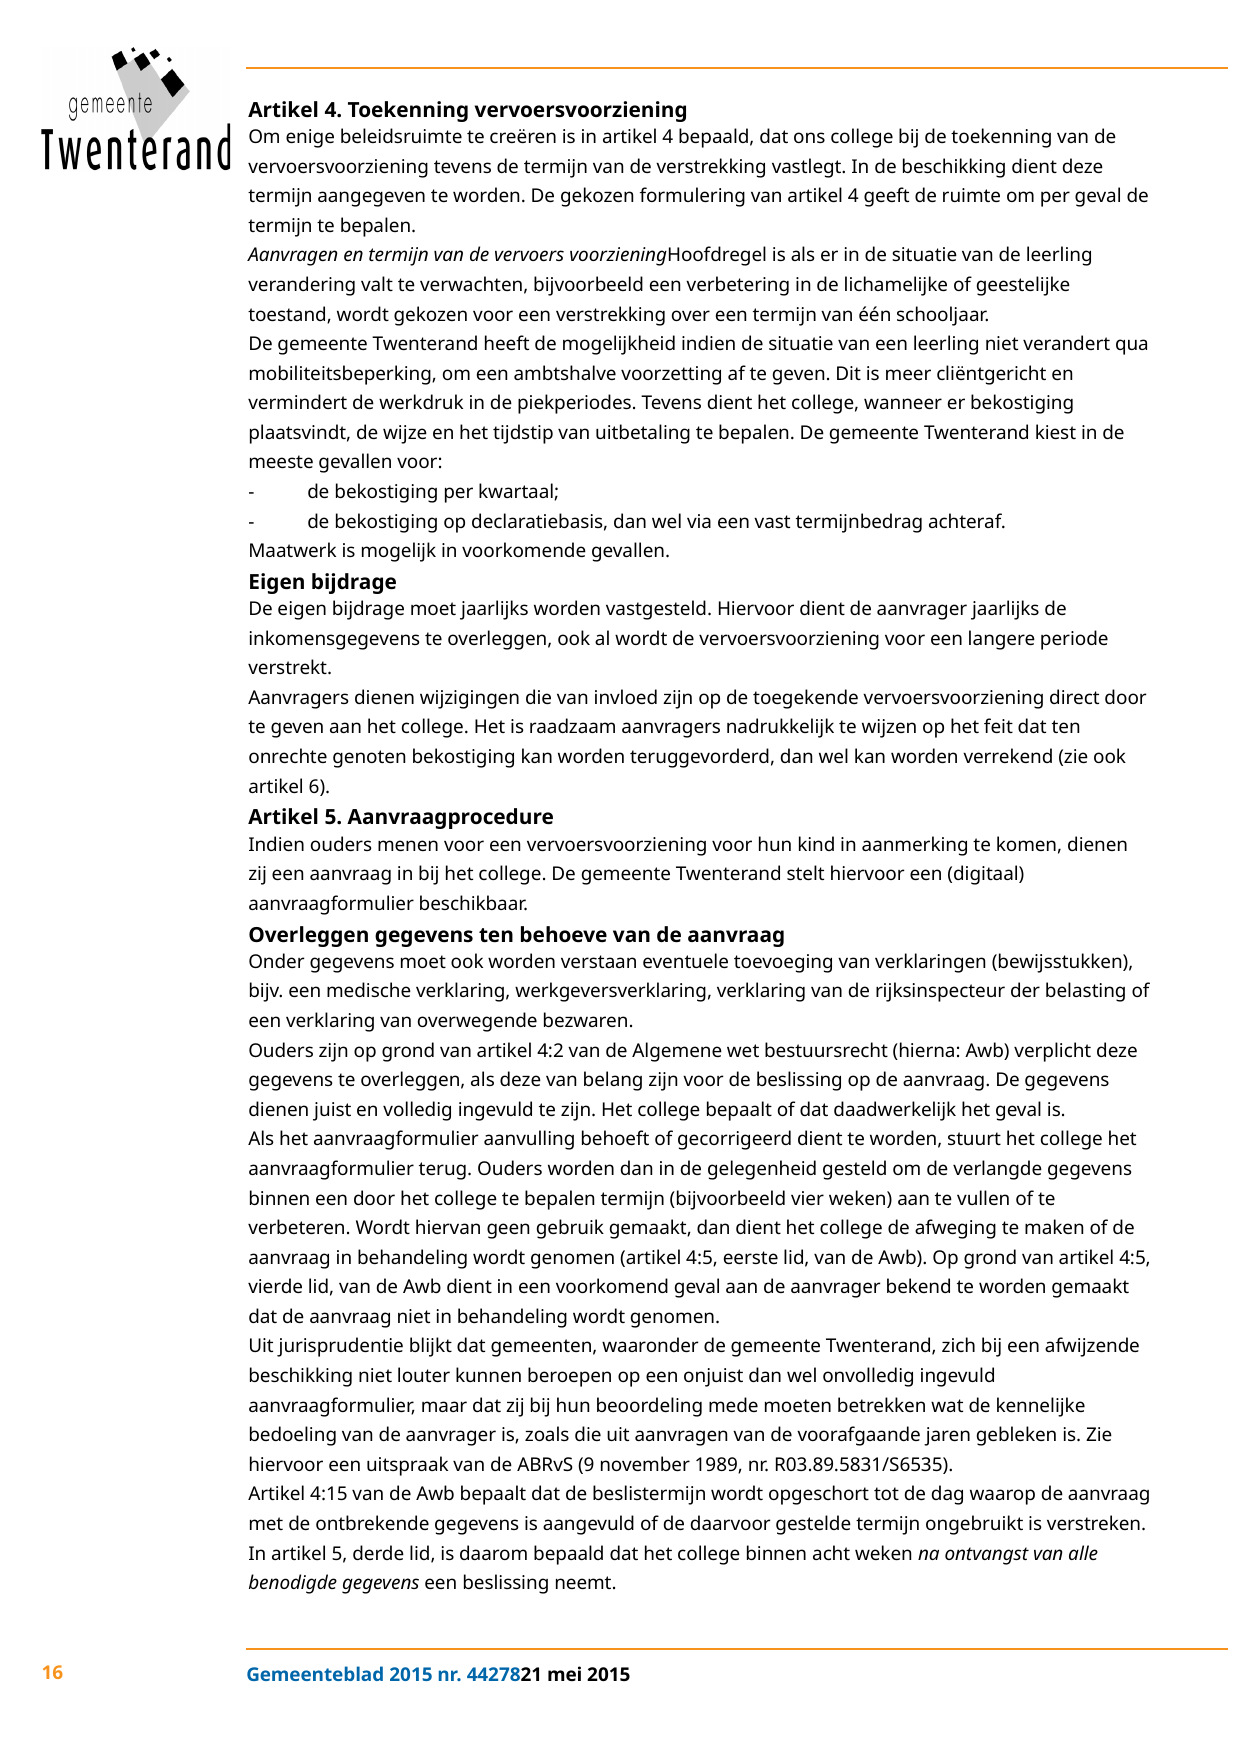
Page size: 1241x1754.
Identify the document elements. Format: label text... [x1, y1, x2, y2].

text Overleggen gegevens ten behoeve van de aanvraag [248, 920, 1152, 948]
text Om enige beleidsruimte te creëren is in artikel 4 bepaald, dat ons college bij de toekenning van de vervoersvoorziening tevens de termijn van de verstrekking vastlegt. In de beschikking dient deze termijn aangegeven te worden. De gekozen formulering van artikel 4 geeft de ruimte om per geval de termijn te bepalen. [248, 123, 1152, 238]
text Artikel 4. Toekenning vervoersvoorziening [248, 95, 1152, 123]
text Aanvragen en termijn van de vervoers voorzieningHoofdregel is als er in de situatie van de leerling verandering valt te verwachten, bijvoorbeeld een verbetering in de lichamelijke of geestelijke toestand, wordt gekozen voor een verstrekking over een termijn van één schooljaar. [248, 242, 1152, 326]
text Ouders zijn op grond van artikel 4:2 van de Algemene wet bestuursrecht (hierna: Awb) verplicht deze gegevens te overleggen, als deze van belang zijn voor de beslissing op de aanvraag. De gegevens dienen juist en volledig ingevuld te zijn. Het college bepaalt of dat daadwerkelijk het geval is. [248, 1037, 1152, 1122]
text Indien ouders menen voor een vervoersvoorziening voor hun kind in aanmerking te komen, dienen zij een aanvraag in bij het college. De gemeente Twenterand stelt hiervoor een (digitaal) aanvraagformulier beschikbaar. [248, 831, 1152, 916]
text De eigen bijdrage moet jaarlijks worden vastgesteld. Hiervoor dient de aanvrager jaarlijks de inkomensgegevens te overleggen, ook al wordt de vervoersvoorziening voor een langere periode verstrekt. [248, 595, 1152, 680]
picture [41, 47, 231, 172]
list de bekostiging op declaratiebasis, dan wel via een vast termijnbedrag achteraf. [248, 508, 1152, 533]
text Artikel 5. Aanvraagprocedure [248, 802, 1152, 831]
text Maatwerk is mogelijk in voorkomende gevallen. [248, 537, 1152, 563]
text Onder gegevens moet ook worden verstaan eventuele toevoeging van verklaringen (bewijsstukken), bijv. een medische verklaring, werkgeversverklaring, verklaring van de rijksinspecteur der belasting of een verklaring van overwegende bezwaren. [248, 948, 1152, 1033]
text Als het aanvraagformulier aanvulling behoeft of gecorrigeerd dient te worden, stuurt het college het aanvraagformulier terug. Ouders worden dan in de gelegenheid gesteld om de verlangde gegevens binnen een door het college te bepalen termijn (bijvoorbeeld vier weken) aan te vullen of te verbeteren. Wordt hiervan geen gebruik gemaakt, dan dient het college de afweging te maken of de aanvraag in behandeling wordt genomen (artikel 4:5, eerste lid, van de Awb). Op grond van artikel 4:5, vierde lid, van de Awb dient in een voorkomend geval aan de aanvrager bekend te worden gemaakt dat de aanvraag niet in behandeling wordt genomen. [248, 1126, 1152, 1329]
text Uit jurisprudentie blijkt dat gemeenten, waaronder de gemeente Twenterand, zich bij een afwijzende beschikking niet louter kunnen beroepen op een onjuist dan wel onvolledig ingevuld aanvraagformulier, maar dat zij bij hun beoordeling mede moeten betrekken wat de kennelijke bedoeling van de aanvrager is, zoals die uit aanvragen van de voorafgaande jaren gebleken is. Zie hiervoor een uitspraak van de ABRvS (9 november 1989, nr. R03.89.5831/S6535). [248, 1333, 1152, 1477]
list de bekostiging per kwartaal; [248, 478, 1152, 504]
text Eigen bijdrage [248, 567, 1152, 595]
text Aanvragers dienen wijzigingen die van invloed zijn op de toegekende vervoersvoorziening direct door te geven aan het college. Het is raadzaam aanvragers nadrukkelijk te wijzen op het feit dat ten onrechte genoten bekostiging kan worden teruggevorderd, dan wel kan worden verrekend (zie ook artikel 6). [248, 684, 1152, 799]
text Artikel 4:15 van de Awb bepaalt dat de beslistermijn wordt opgeschort tot de dag waarop de aanvraag met de ontbrekende gegevens is aangevuld of de daarvoor gestelde termijn ongebruikt is verstreken. In artikel 5, derde lid, is daarom bepaald dat het college binnen acht weken na ontvangst van alle benodigde gegevens een beslissing neemt. [248, 1481, 1152, 1595]
text De gemeente Twenterand heeft de mogelijkheid indien de situatie van een leerling niet verandert qua mobiliteitsbeperking, om een ambtshalve voorzetting af te geven. Dit is meer cliëntgericht en vermindert de werkdruk in de piekperiodes. Tevens dient het college, wanneer er bekostiging plaatsvindt, de wijze en het tijdstip van uitbetaling te bepalen. De gemeente Twenterand kiest in de meeste gevallen voor: [248, 330, 1152, 474]
